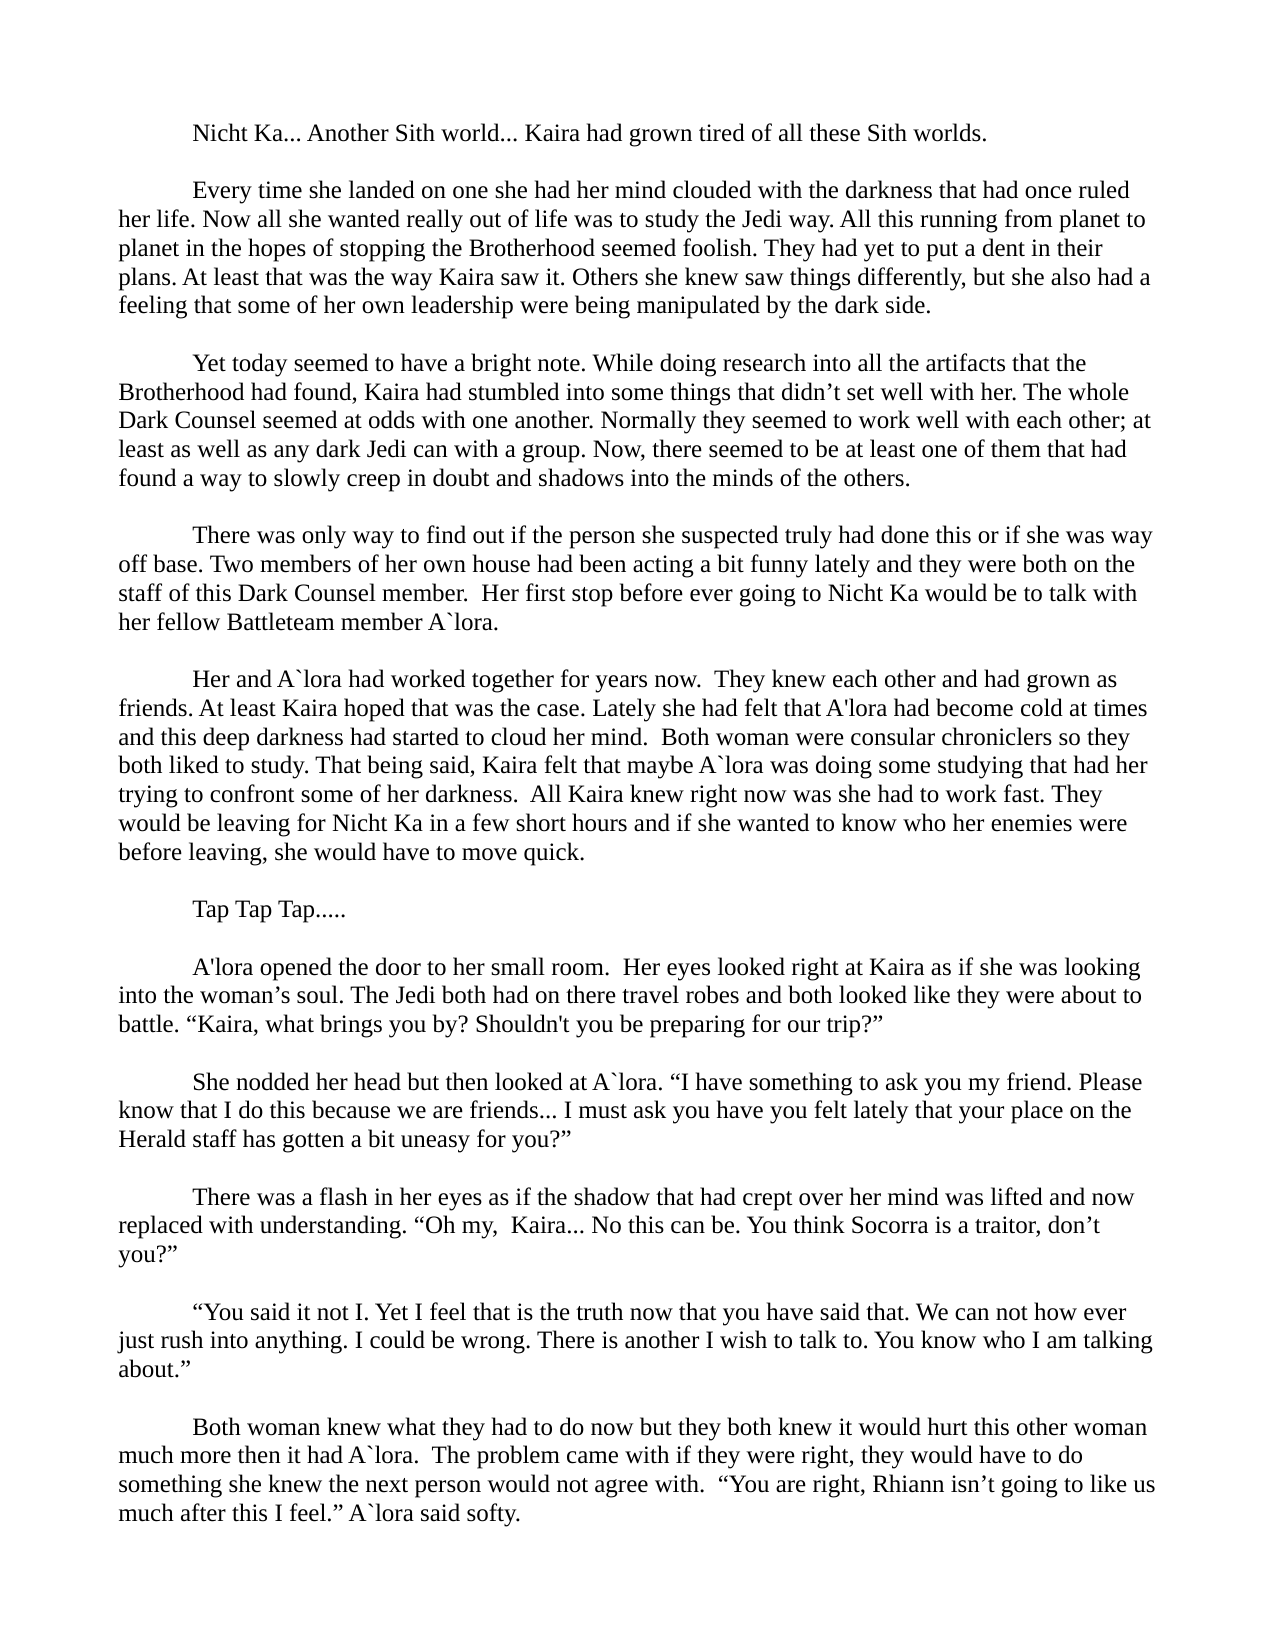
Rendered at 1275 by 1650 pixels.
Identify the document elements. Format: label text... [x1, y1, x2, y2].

text Both woman knew what they had to do now but they both knew it would hurt this other woman much more then it had A`lora. The problem came with if they were right, they would have to do something she knew the next person would not agree with. “You are right, Rhiann isn’t going to like us much after this I feel.” A`lora said softy. [118, 1412, 1157, 1527]
text She nodded her head but then looked at A`lora. “I have something to ask you my friend. Please know that I do this because we are friends... I must ask you have you felt lately that your place on the Herald staff has gotten a bit uneasy for you?” [118, 1067, 1157, 1153]
text Yet today seemed to have a bright note. While doing research into all the artifacts that the Brotherhood had found, Kaira had stumbled into some things that didn’t set well with her. The whole Dark Counsel seemed at odds with one another. Normally they seemed to work well with each other; at least as well as any dark Jedi can with a group. Now, there seemed to be at least one of them that had found a way to slowly creep in doubt and shadows into the minds of the others. [118, 348, 1157, 492]
text Tap Tap Tap..... [118, 894, 1157, 923]
text “You said it not I. Yet I feel that is the truth now that you have said that. We can not how ever just rush into anything. I could be wrong. There is another I wish to talk to. You know who I am talking about.” [118, 1297, 1157, 1383]
text Her and A`lora had worked together for years now. They knew each other and had grown as friends. At least Kaira hoped that was the case. Lately she had felt that A'lora had become cold at times and this deep darkness had started to cloud her mind. Both woman were consular chroniclers so they both liked to study. That being said, Kaira felt that maybe A`lora was doing some studying that had her trying to confront some of her darkness. All Kaira knew right now was she had to work fast. They would be leaving for Nicht Ka in a few short hours and if she wanted to know who her enemies were before leaving, she would have to move quick. [118, 664, 1157, 866]
text Nicht Ka... Another Sith world... Kaira had grown tired of all these Sith worlds. [118, 118, 1157, 147]
text There was only way to find out if the person she suspected truly had done this or if she was way off base. Two members of her own house had been acting a bit funny lately and they were both on the staff of this Dark Counsel member. Her first stop before ever going to Nicht Ka would be to talk with her fellow Battleteam member A`lora. [118, 521, 1157, 636]
text There was a flash in her eyes as if the shadow that had crept over her mind was lifted and now replaced with understanding. “Oh my, Kaira... No this can be. You think Socorra is a traitor, don’t you?” [118, 1182, 1157, 1268]
text Every time she landed on one she had her mind clouded with the darkness that had once ruled her life. Now all she wanted really out of life was to study the Jedi way. All this running from planet to planet in the hopes of stopping the Brotherhood seemed foolish. They had yet to put a dent in their plans. At least that was the way Kaira saw it. Others she knew saw things differently, but she also had a feeling that some of her own leadership were being manipulated by the dark side. [118, 176, 1157, 319]
text A'lora opened the door to her small room. Her eyes looked right at Kaira as if she was looking into the woman’s soul. The Jedi both had on there travel robes and both looked like they were about to battle. “Kaira, what brings you by? Shouldn't you be preparing for our trip?” [118, 952, 1157, 1038]
